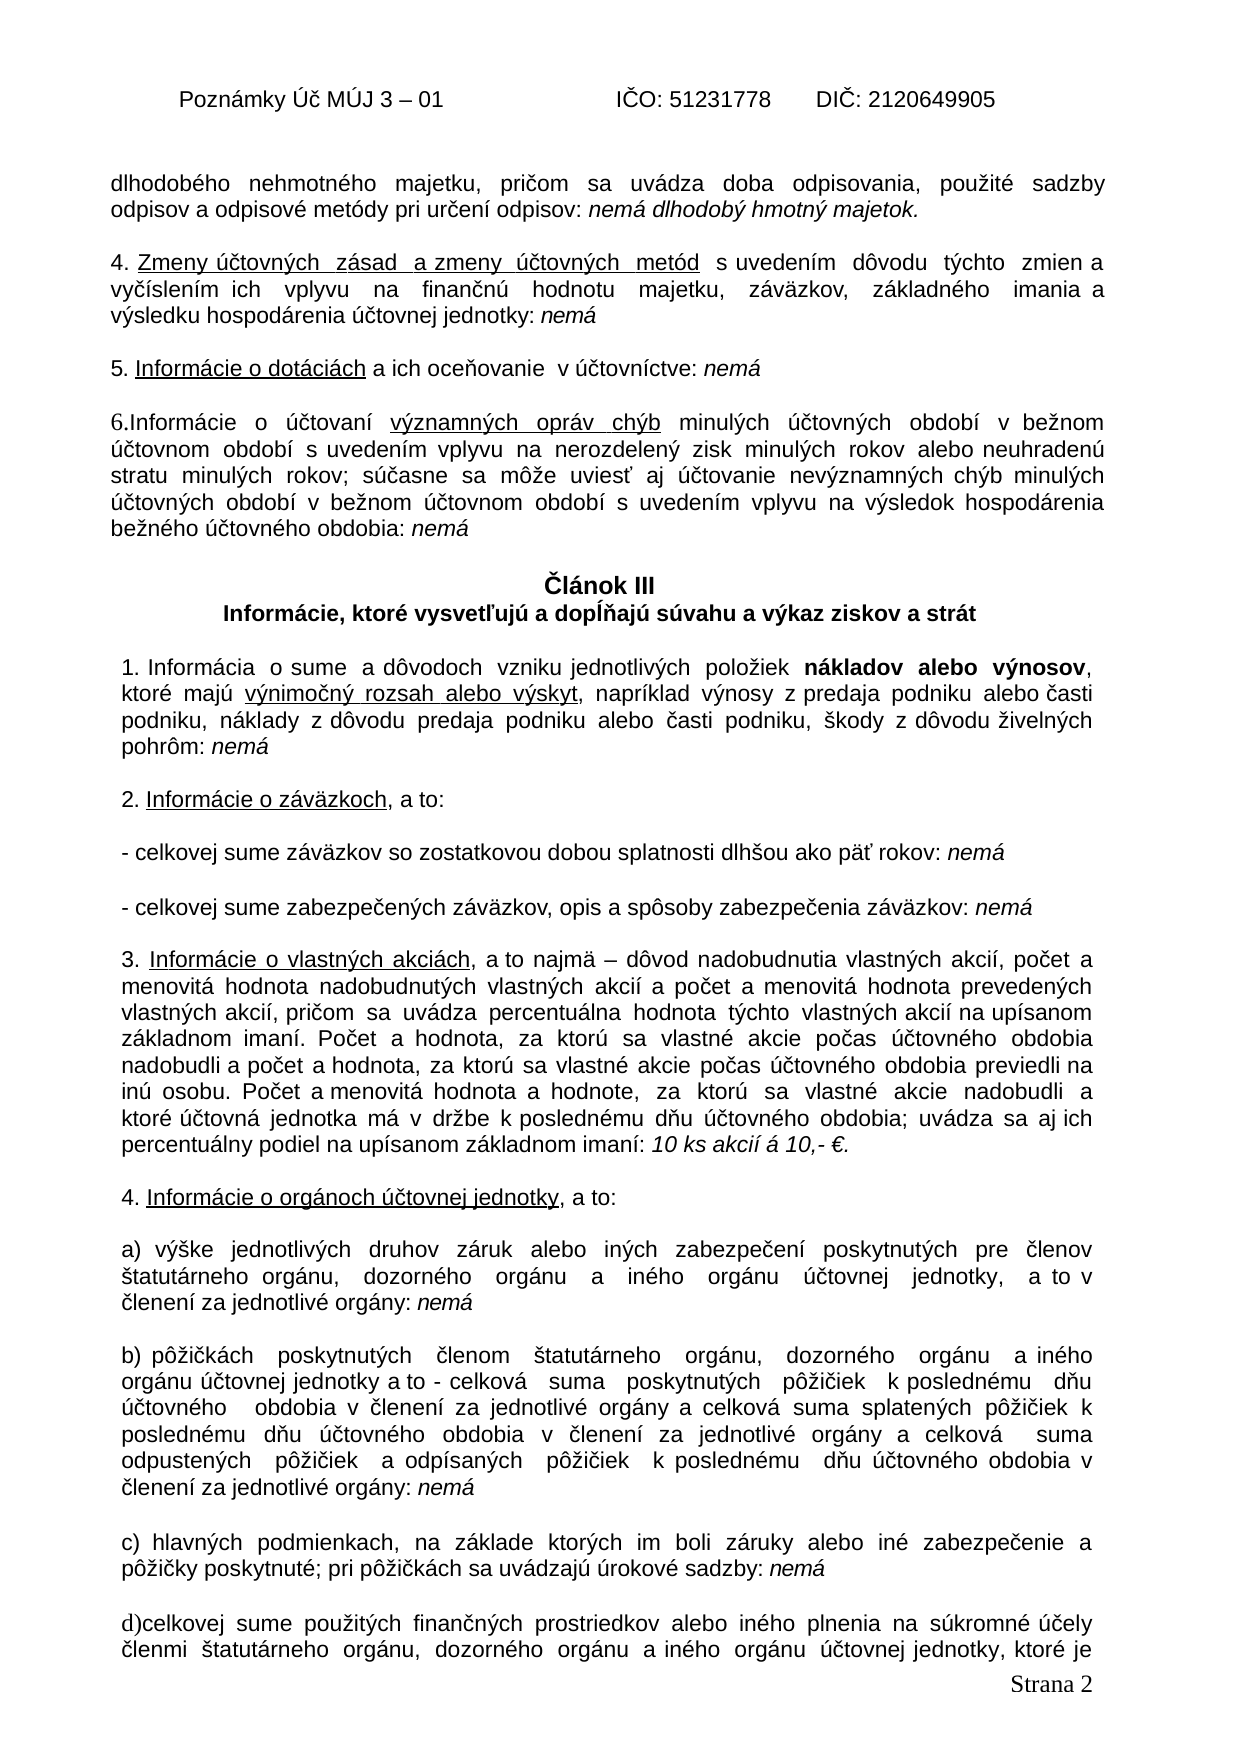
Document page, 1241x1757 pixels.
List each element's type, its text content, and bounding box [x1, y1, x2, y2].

text 4. Informácie o orgánoch účtovnej jednotky, a to: [121, 1183, 1093, 1210]
text 4. Zmeny účtovných zásad a zmeny účtovných metód s uvedením dôvodu týchto zmien a vyčíslením ich vplyvu na finančnú hodnotu majetku, záväzkov, základného imania a výsledku hospodárenia účtovnej jednotky: nemá [110, 249, 1105, 328]
text - celkovej sume záväzkov so zostatkovou dobou splatnosti dlhšou ako päť rokov: nemá [121, 838, 1093, 865]
text 2. Informácie o záväzkoch, a to: [121, 786, 1093, 812]
subtitle Článok III [110, 571, 1088, 599]
text b) pôžičkách poskytnutých členom štatutárneho orgánu, dozorného orgánu a iného orgánu účtovnej jednotky a to - celková suma poskytnutých pôžičiek k poslednému dňu účtovného obdobia v členení za jednotlivé orgány a celková suma splatených pôžičiek k poslednému dňu účtovného obdobia v členení za jednotlivé orgány a celková suma odpustených pôžičiek a odpísaných pôžičiek k poslednému dňu účtovného obdobia v členení za jednotlivé orgány: nemá [121, 1342, 1093, 1500]
text 5. Informácie o dotáciách a ich oceňovanie v účtovníctve: nemá [110, 354, 1105, 381]
text c) hlavných podmienkach, na základe ktorých im boli záruky alebo iné zabezpečenie a pôžičky poskytnuté; pri pôžičkách sa uvádzajú úrokové sadzby: nemá [121, 1528, 1093, 1581]
list celkovej sume použitých finančných prostriedkov alebo iného plnenia na súkromné účely členmi štatutárneho orgánu, dozorného orgánu a iného orgánu účtovnej jednotky, ktoré je [121, 1608, 1093, 1663]
text dlhodobého nehmotného majetku, pričom sa uvádza doba odpisovania, použité sadzby odpisov a odpisové metódy pri určení odpisov: nemá dlhodobý hmotný majetok. [110, 170, 1105, 223]
text 3. Informácie o vlastných akciách, a to najmä – dôvod nadobudnutia vlastných akcií, počet a menovitá hodnota nadobudnutých vlastných akcií a počet a menovitá hodnota prevedených vlastných akcií, pričom sa uvádza percentuálna hodnota týchto vlastných akcií na upísanom základnom imaní. Počet a hodnota, za ktorú sa vlastné akcie počas účtovného obdobia nadobudli a počet a hodnota, za ktorú sa vlastné akcie počas účtovného obdobia previedli na inú osobu. Počet a menovitá hodnota a hodnote, za ktorú sa vlastné akcie nadobudli a ktoré účtovná jednotka má v držbe k poslednému dňu účtovného obdobia; uvádza sa aj ich percentuálny podiel na upísanom základnom imaní: 10 ks akcií á 10,- €. [121, 946, 1093, 1157]
text - celkovej sume zabezpečených záväzkov, opis a spôsoby zabezpečenia záväzkov: nemá [121, 894, 1093, 920]
text a) výške jednotlivých druhov záruk alebo iných zabezpečení poskytnutých pre členov štatutárneho orgánu, dozorného orgánu a iného orgánu účtovnej jednotky, a to v členení za jednotlivé orgány: nemá [121, 1236, 1093, 1315]
list Informácie o účtovaní významných opráv chýb minulých účtovných období v bežnom účtovnom období s uvedením vplyvu na nerozdelený zisk minulých rokov alebo neuhradenú stratu minulých rokov; súčasne sa môže uviesť aj účtovanie nevýznamných chýb minulých účtovných období v bežnom účtovnom období s uvedením vplyvu na výsledok hospodárenia bežného účtovného obdobia: nemá [110, 407, 1105, 541]
text 1. Informácia o sume a dôvodoch vzniku jednotlivých položiek nákladov alebo výnosov, ktoré majú výnimočný rozsah alebo výskyt, napríklad výnosy z predaja podniku alebo časti podniku, náklady z dôvodu predaja podniku alebo časti podniku, škody z dôvodu živelných pohrôm: nemá [121, 654, 1093, 759]
text Informácie, ktoré vysvetľujú a dopĺňajú súvahu a výkaz ziskov a strát [110, 599, 1088, 626]
